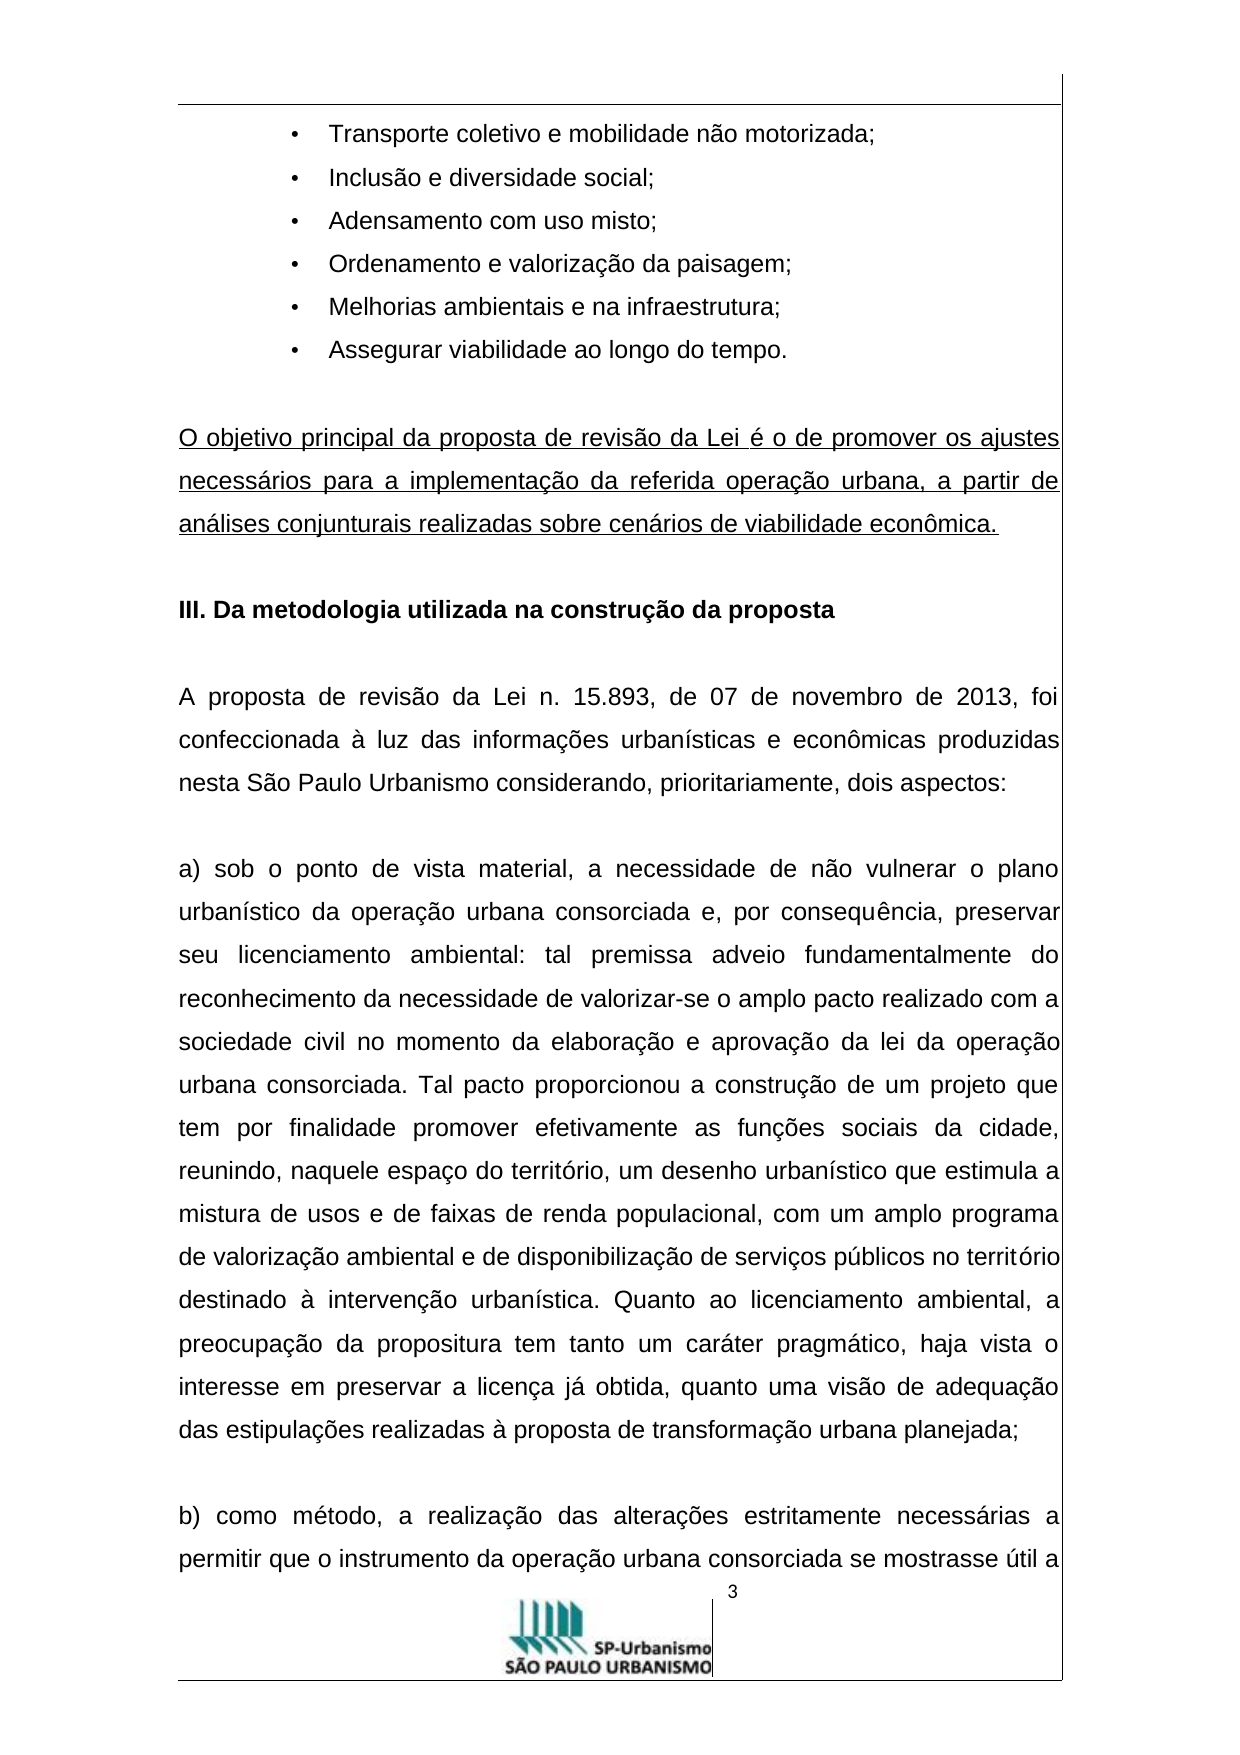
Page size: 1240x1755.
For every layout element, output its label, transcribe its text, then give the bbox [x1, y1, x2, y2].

list Melhorias ambientais e na infraestrutura; [291, 291, 1060, 321]
list Ordenamento e valorização da paisagem; [291, 248, 1060, 278]
text A proposta de revisão da Lei n. 15.893, de 07 de novembro de 2013, foi confeccionada à luz das informações urbanísticas e econômicas produzidas nesta São Paulo Urbanismo considerando, prioritariamente, dois aspectos: [179, 681, 1060, 797]
text O objetivo principal da proposta de revisão da Lei é o de promover os ajustes necessários para a implementação da referida operação urbana, a partir de [179, 422, 1060, 491]
text análises conjunturais realizadas sobre cenários de viabilidade econômica. [179, 492, 1060, 538]
list Assegurar viabilidade ao longo do tempo. [291, 334, 1060, 364]
list Inclusão e diversidade social; [291, 162, 1060, 191]
text b) como método, a realização das alterações estritamente necessárias a permitir que o instrumento da operação urbana consorciada se mostrasse útil a [179, 1501, 1060, 1573]
text III. Da metodologia utilizada na construção da proposta [179, 595, 1060, 624]
list Adensamento com uso misto; [291, 205, 1060, 234]
text a) sob o ponto de vista material, a necessidade de não vulnerar o plano urbanístico da operação urbana consorciada e, por consequência, preservar seu licenciamento ambiental: tal premissa adveio fundamentalmente do reconhecimento da necessidade de valorizar-se o amplo pacto realizado com a sociedade civil no momento da elaboração e aprovação da lei da operação urbana consorciada. Tal pacto proporcionou a construção de um projeto que tem por finalidade promover efetivamente as funções sociais da cidade, reunindo, naquele espaço do território, um desenho urbanístico que estimula a mistura de usos e de faixas de renda populacional, com um amplo programa de valorização ambiental e de disponibilização de serviços públicos no território destinado à intervenção urbanística. Quanto ao licenciamento ambiental, a preocupação da propositura tem tanto um caráter pragmático, haja vista o interesse em preservar a licença já obtida, quanto uma visão de adequação das estipulações realizadas à proposta de transformação urbana planejada; [179, 854, 1060, 1443]
list Transporte coletivo e mobilidade não motorizada; [291, 120, 1060, 148]
